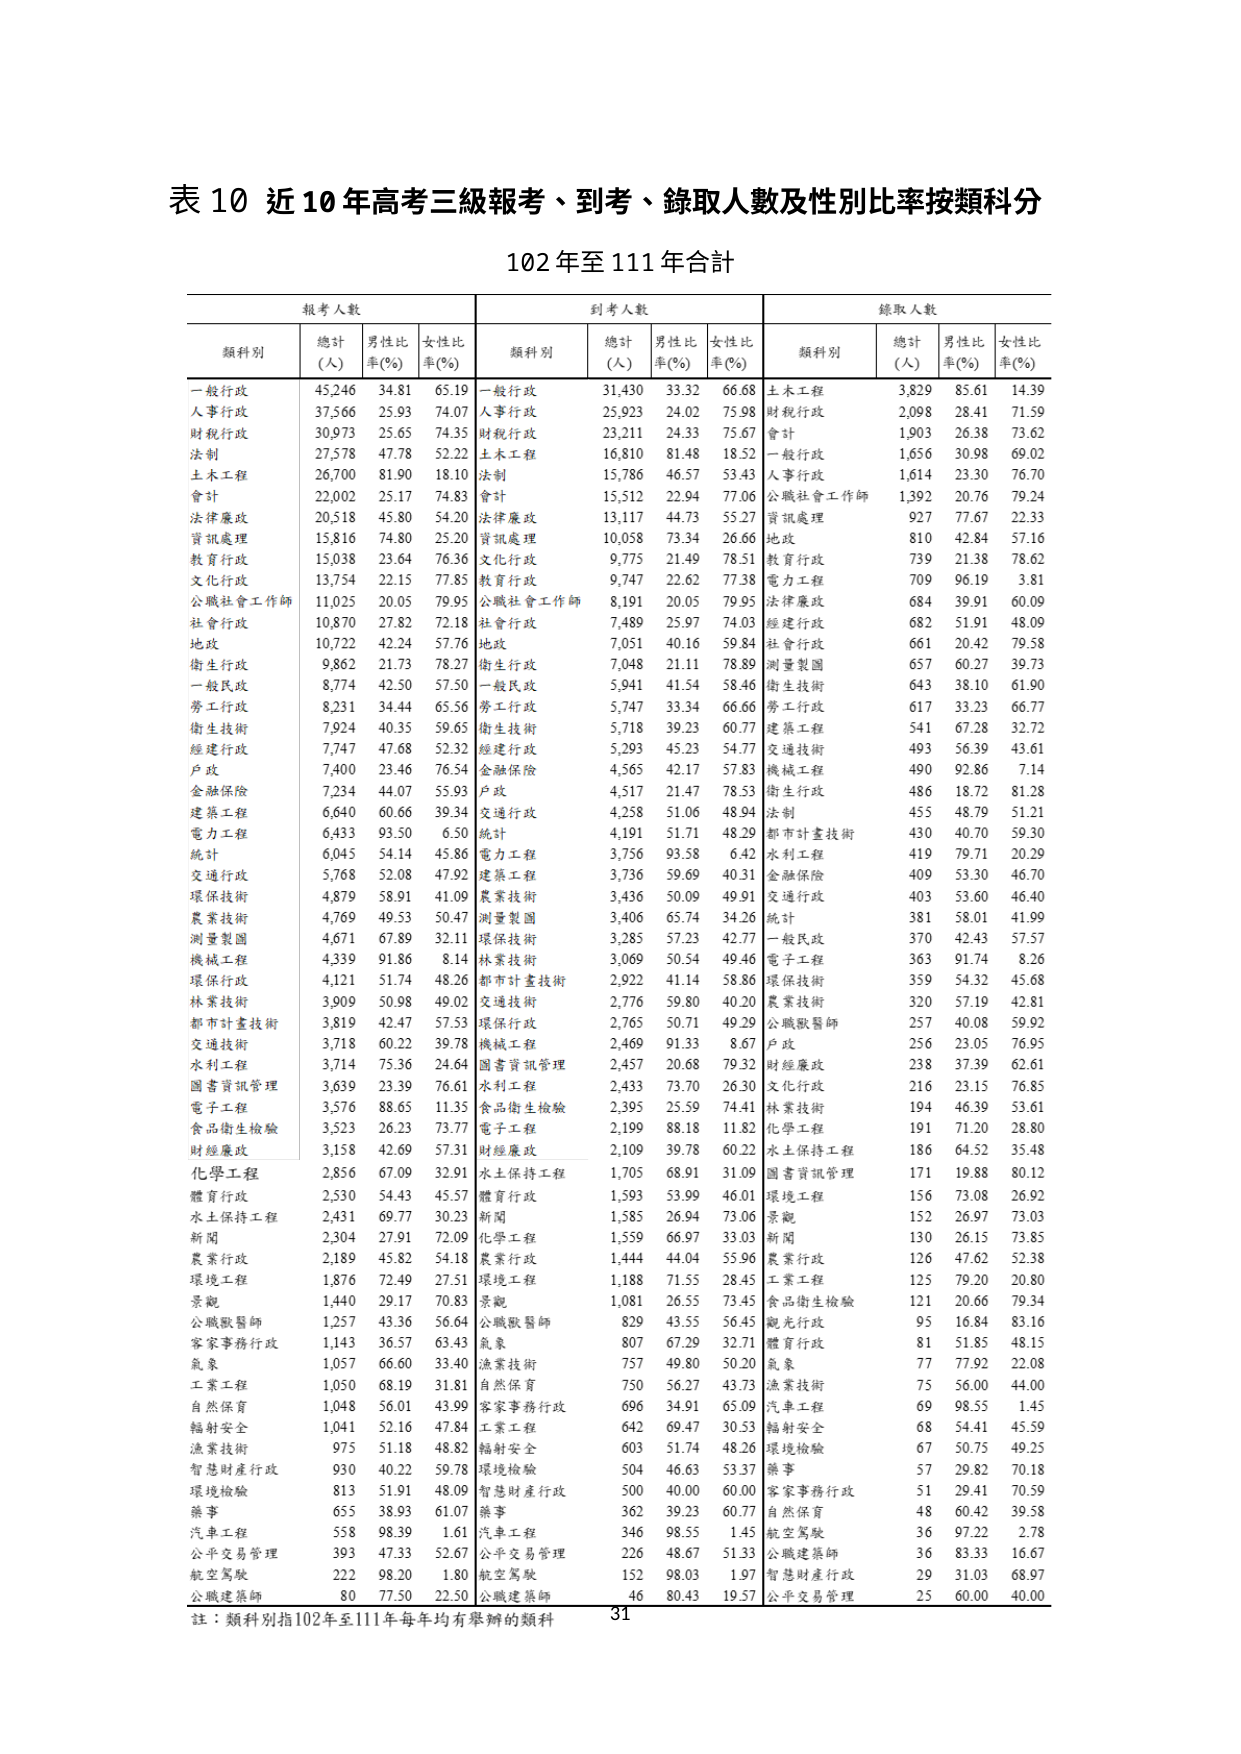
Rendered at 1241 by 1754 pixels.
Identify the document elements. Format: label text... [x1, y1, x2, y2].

text 表10 近10年高考三級報考、到考、錄取人數及性別比率按類科分 [158, 157, 1053, 219]
text 102年至111年合計 [187, 219, 1053, 282]
